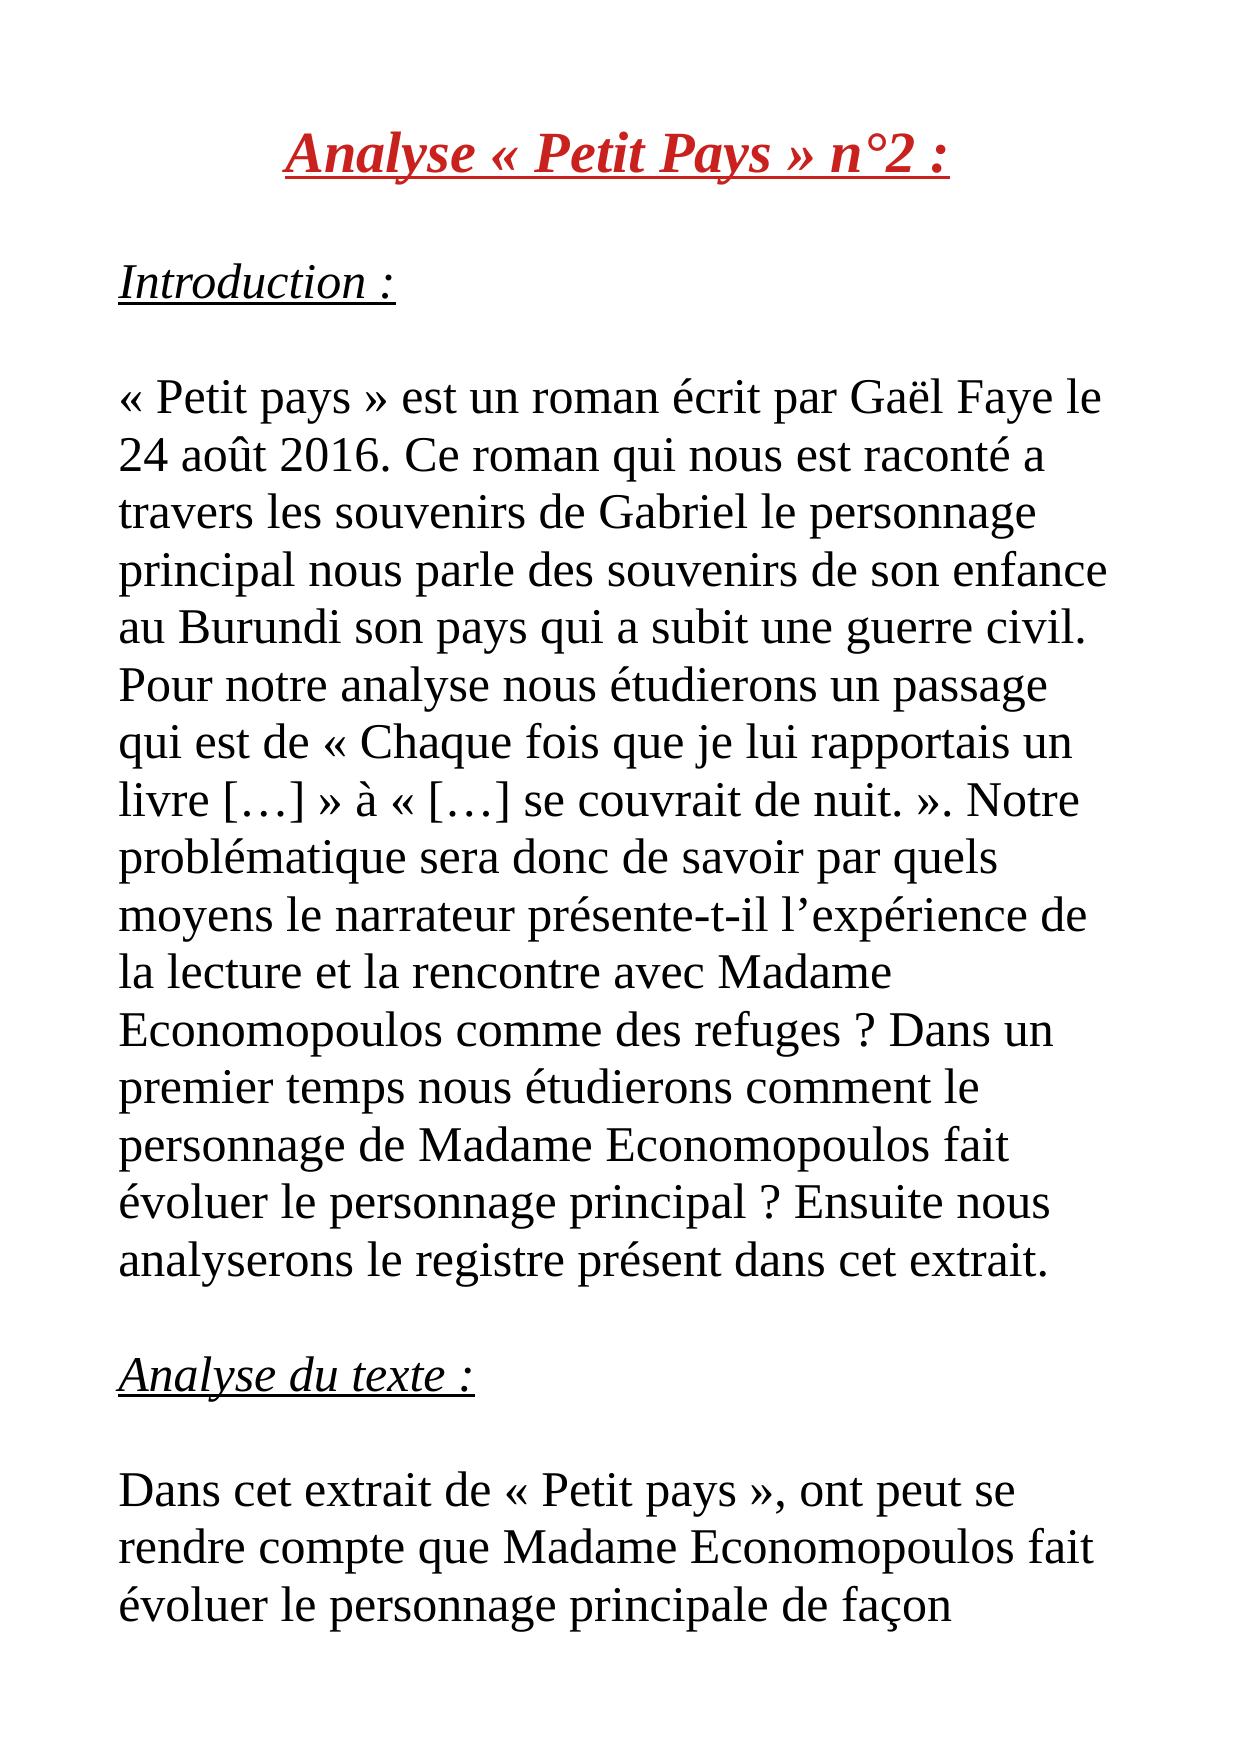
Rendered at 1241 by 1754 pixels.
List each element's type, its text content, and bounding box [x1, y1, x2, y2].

text Analyse du texte : [118, 1345, 1122, 1402]
text « Petit pays » est un roman écrit par Gaël Faye le 24 août 2016. Ce roman qui nous est raconté a travers les souvenirs de Gabriel le personnage principal nous parle des souvenirs de son enfance au Burundi son pays qui a subit une guerre civil. Pour notre analyse nous étudierons un passage qui est de « Chaque fois que je lui rapportais un livre […] » à « […] se couvrait de nuit. ». Notre problématique sera donc de savoir par quels moyens le narrateur présente-t-il l’expérience de la lecture et la rencontre avec Madame Economopoulos comme des refuges ? Dans un premier temps nous étudierons comment le personnage de Madame Economopoulos fait évoluer le personnage principal ? Ensuite nous analyserons le registre présent dans cet extrait. [118, 367, 1122, 1287]
text Analyse « Petit Pays » n°2 : [118, 118, 1122, 185]
text Introduction : [118, 252, 1122, 310]
text Dans cet extrait de « Petit pays », ont peut se rendre compte que Madame Economopoulos fait évoluer le personnage principale de façon [118, 1460, 1122, 1632]
